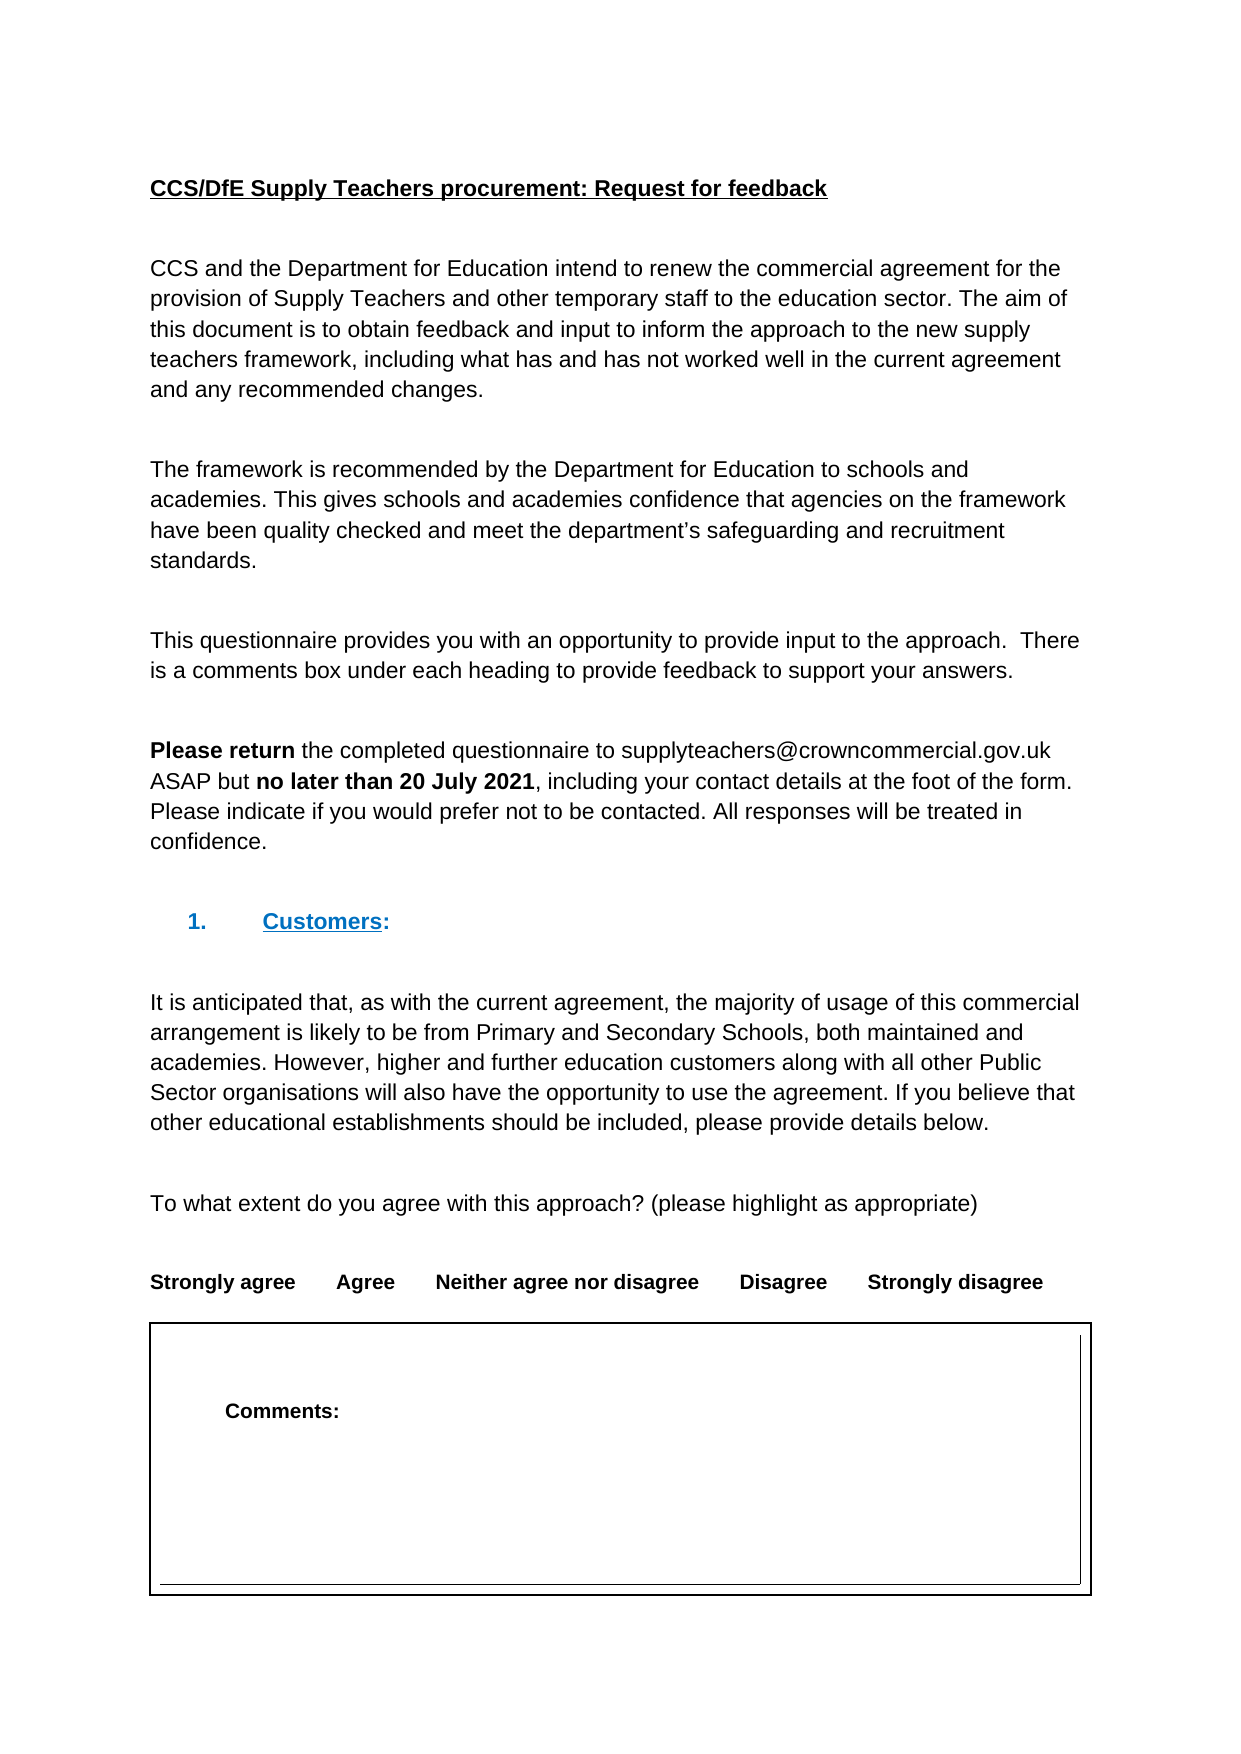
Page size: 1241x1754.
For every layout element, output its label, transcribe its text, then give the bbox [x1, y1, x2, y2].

text The framework is recommended by the Department for Education to schools and academies. This gives schools and academies confidence that agencies on the framework have been quality checked and meet the department’s safeguarding and recruitment standards. [150, 456, 1091, 573]
text CCS/DfE Supply Teachers procurement: Request for feedback [150, 175, 1091, 201]
text This questionnaire provides you with an opportunity to provide input to the approach. There is a comments box under each heading to provide feedback to support your answers. [150, 627, 1091, 684]
text Please return the completed questionnaire to supplyteachers@crowncommercial.gov.uk ASAP but no later than 20 July 2021, including your contact details at the foot of the form. Please indicate if you would prefer not to be contacted. All responses will be treated in confidence. [150, 737, 1091, 854]
table_header Comments: [151, 1324, 1090, 1594]
text It is anticipated that, as with the current agreement, the majority of usage of this commercial arrangement is likely to be from Primary and Secondary Schools, both maintained and academies. However, higher and further education customers along with all other Public Sector organisations will also have the opportunity to use the agreement. If you believe that other educational establishments should be included, please provide details below. [150, 988, 1091, 1136]
text CCS and the Department for Education intend to renew the commercial agreement for the provision of Supply Teachers and other temporary staff to the education sector. The aim of this document is to obtain feedback and input to inform the approach to the new supply teachers framework, including what has and has not worked well in the current agreement and any recommended changes. [150, 255, 1091, 402]
text 1. Customers: [187, 908, 1091, 935]
text To what extent do you agree with this approach? (please highlight as appropriate) [150, 1189, 1091, 1216]
text Strongly agree Agree Neither agree nor disagree Disagree Strongly disagree [150, 1270, 1091, 1294]
